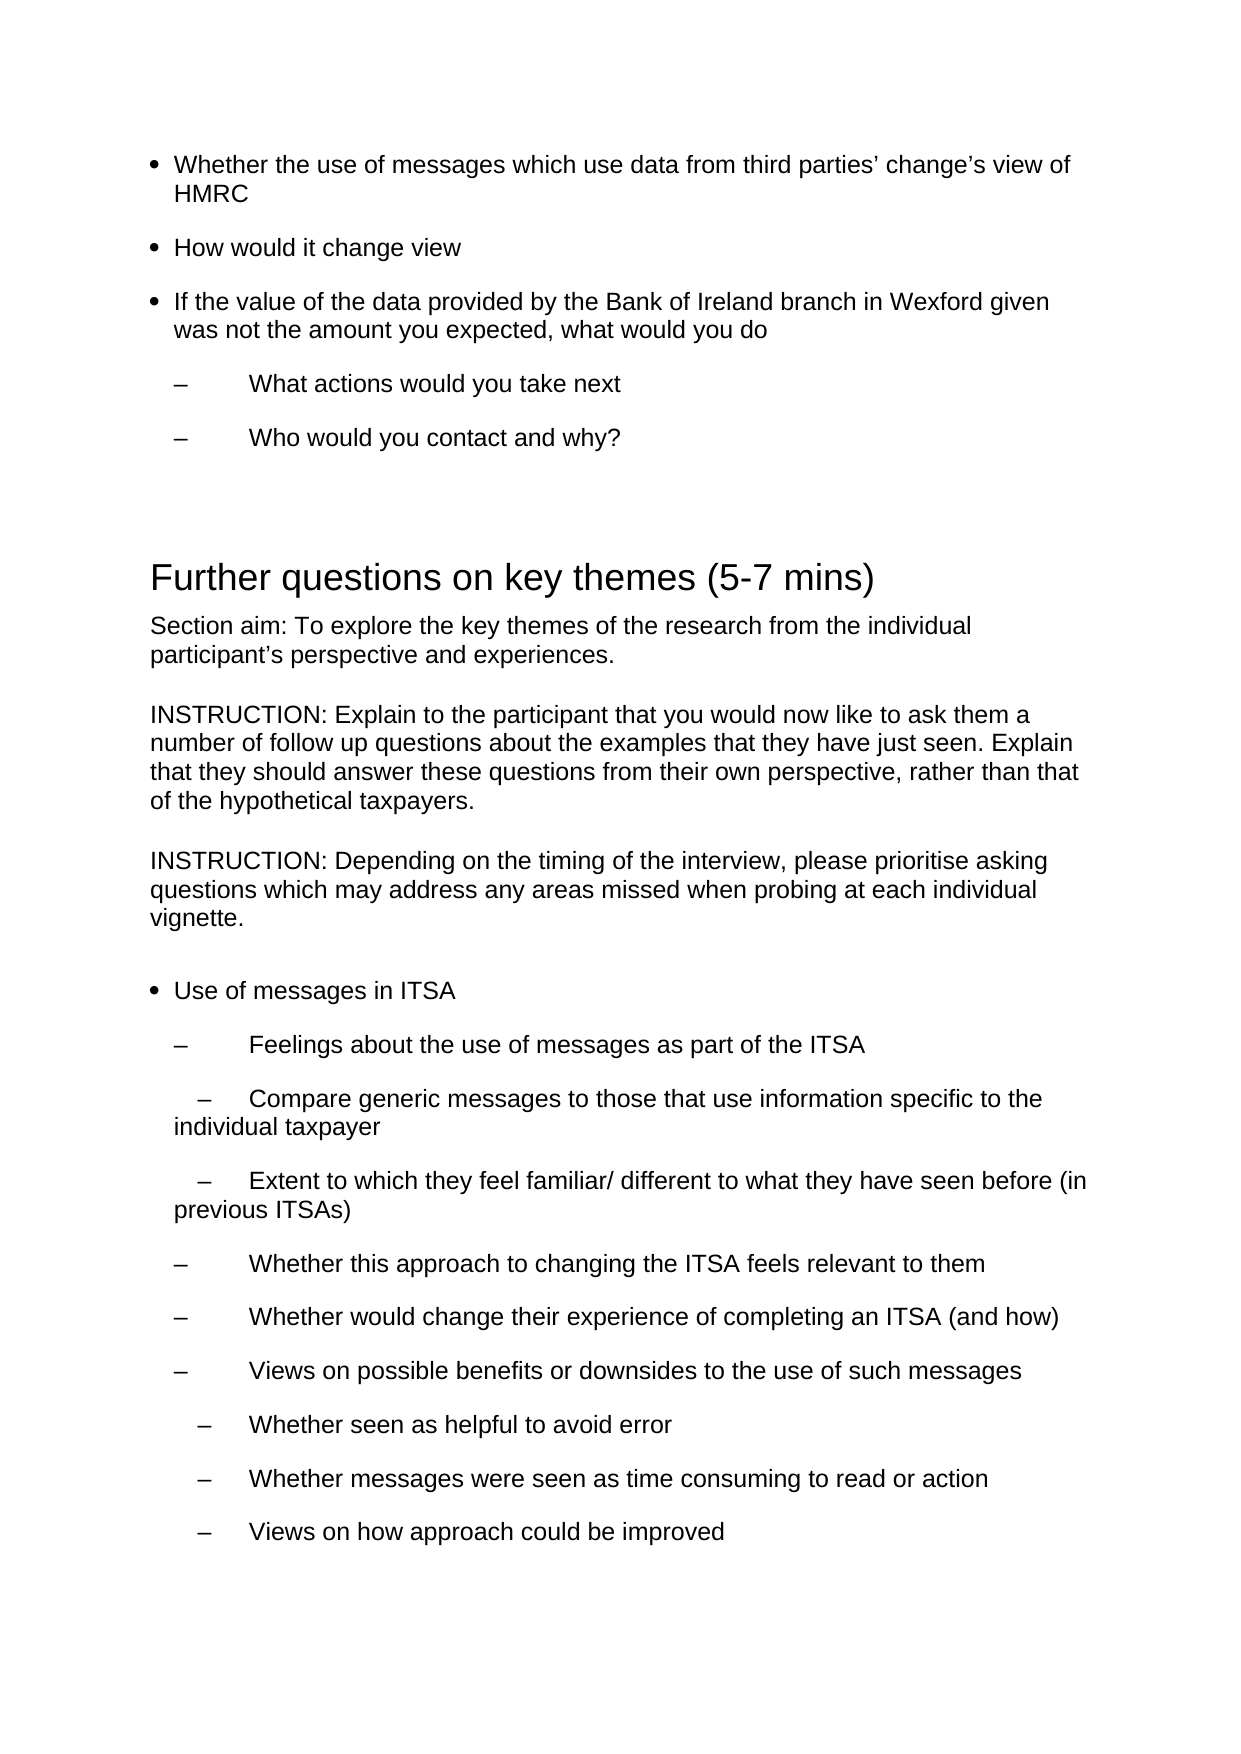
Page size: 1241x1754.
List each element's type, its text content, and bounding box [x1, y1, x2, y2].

list Compare generic messages to those that use information specific to the individual taxpayer [174, 1083, 1090, 1141]
list Views on possible benefits or downsides to the use of such messages [174, 1356, 1090, 1385]
list How would it change view [150, 233, 1090, 261]
list Who would you contact and why? [174, 423, 1090, 452]
subtitle Further questions on key themes (5-7 mins) [150, 555, 1090, 598]
text Section aim: To explore the key themes of the research from the individual participant’s perspective and experiences. [150, 611, 1090, 668]
list Feelings about the use of messages as part of the ITSA [174, 1030, 1090, 1058]
list Whether messages were seen as time consuming to read or action [174, 1463, 1090, 1492]
text INSTRUCTION: Depending on the timing of the interview, please prioritise asking questions which may address any areas missed when probing at each individual vignette. [150, 846, 1090, 932]
list Use of messages in ITSA [150, 976, 1090, 1005]
list Whether seen as helpful to avoid error [174, 1410, 1090, 1438]
list Extent to which they feel familiar/ different to what they have seen before (in previous ITSAs) [174, 1166, 1090, 1223]
list What actions would you take next [174, 369, 1090, 398]
text INSTRUCTION: Explain to the participant that you would now like to ask them a number of follow up questions about the examples that they have just seen. Explain that they should answer these questions from their own perspective, rather than that of the hypothetical taxpayers. [150, 700, 1090, 815]
list Views on how approach could be improved [174, 1517, 1090, 1546]
list Whether the use of messages which use data from third parties’ change’s view of HMRC [150, 150, 1090, 208]
list Whether would change their experience of completing an ITSA (and how) [174, 1302, 1090, 1331]
list Whether this approach to changing the ITSA feels relevant to them [174, 1248, 1090, 1277]
list If the value of the data provided by the Bank of Ireland branch in Wexford given was not the amount you expected, what would you do [150, 286, 1090, 344]
